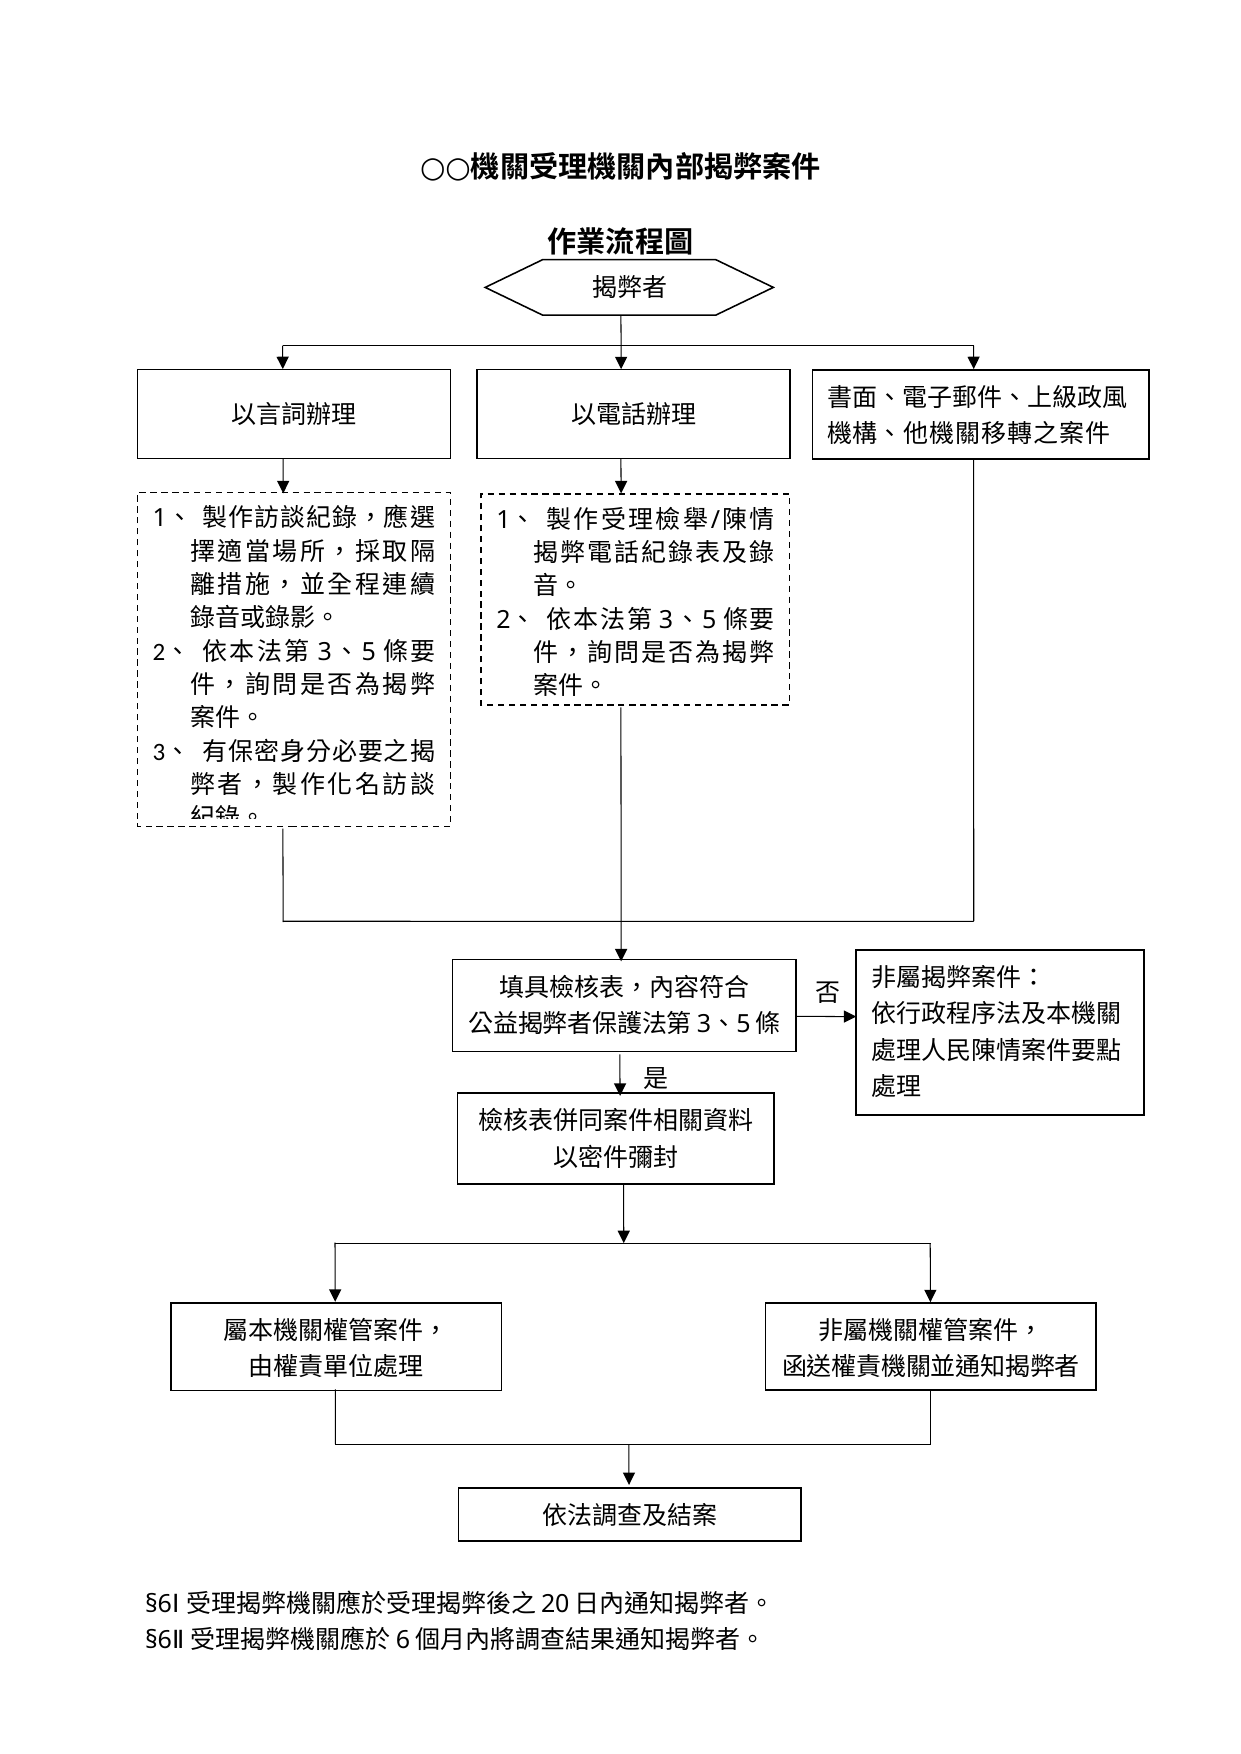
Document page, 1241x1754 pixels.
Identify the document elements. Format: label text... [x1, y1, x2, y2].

text 屬本機關權管案件， [186, 1310, 487, 1347]
text 填具檢核表，內容符合 公益揭弊者保護法第3、5條 [468, 967, 781, 1039]
text 以電話辦理 [492, 377, 775, 436]
text 由權責單位處理 [186, 1347, 487, 1383]
text 依行政程序法及本機關處理人民陳情案件要點處理 [871, 994, 1129, 1103]
text 非屬機關權管案件， [780, 1310, 1081, 1347]
text 作業流程圖 [118, 202, 1122, 277]
text 是 [643, 1058, 658, 1092]
list 製作訪談紀錄，應選擇適當場所，採取隔離措施，並全程連續錄音或錄影。 [152, 500, 436, 633]
text 函送權責機關並通知揭弊者 [780, 1347, 1081, 1383]
list 製作受理檢舉/陳情揭弊電話紀錄表及錄音。 [496, 501, 775, 601]
text §6Ⅱ 受理揭弊機關應於6個月內將調查結果通知揭弊者。 [145, 1620, 904, 1656]
text 依法調查及結案 [473, 1495, 786, 1532]
text §6Ⅰ 受理揭弊機關應於受理揭弊後之20日內通知揭弊者。 [145, 1583, 904, 1620]
text 書面、電子郵件、上級政風機構、他機關移轉之案件 [827, 378, 1134, 450]
text 以言詞辦理 [152, 377, 436, 436]
list 依本法第3、5條要件，詢問是否為揭弊案件。 [496, 601, 775, 698]
text 揭弊者 [558, 267, 701, 303]
text 檢核表併同案件相關資料 以密件彌封 [473, 1101, 759, 1173]
list 依本法第3、5條要件，詢問是否為揭弊案件。 [152, 633, 436, 733]
list 有保密身分必要之揭弊者，製作化名訪談紀錄。 [152, 733, 436, 819]
text ○○機關受理機關內部揭弊案件 [118, 127, 1122, 202]
text 否 [815, 973, 835, 1009]
text 非屬揭弊案件： [871, 958, 1129, 994]
